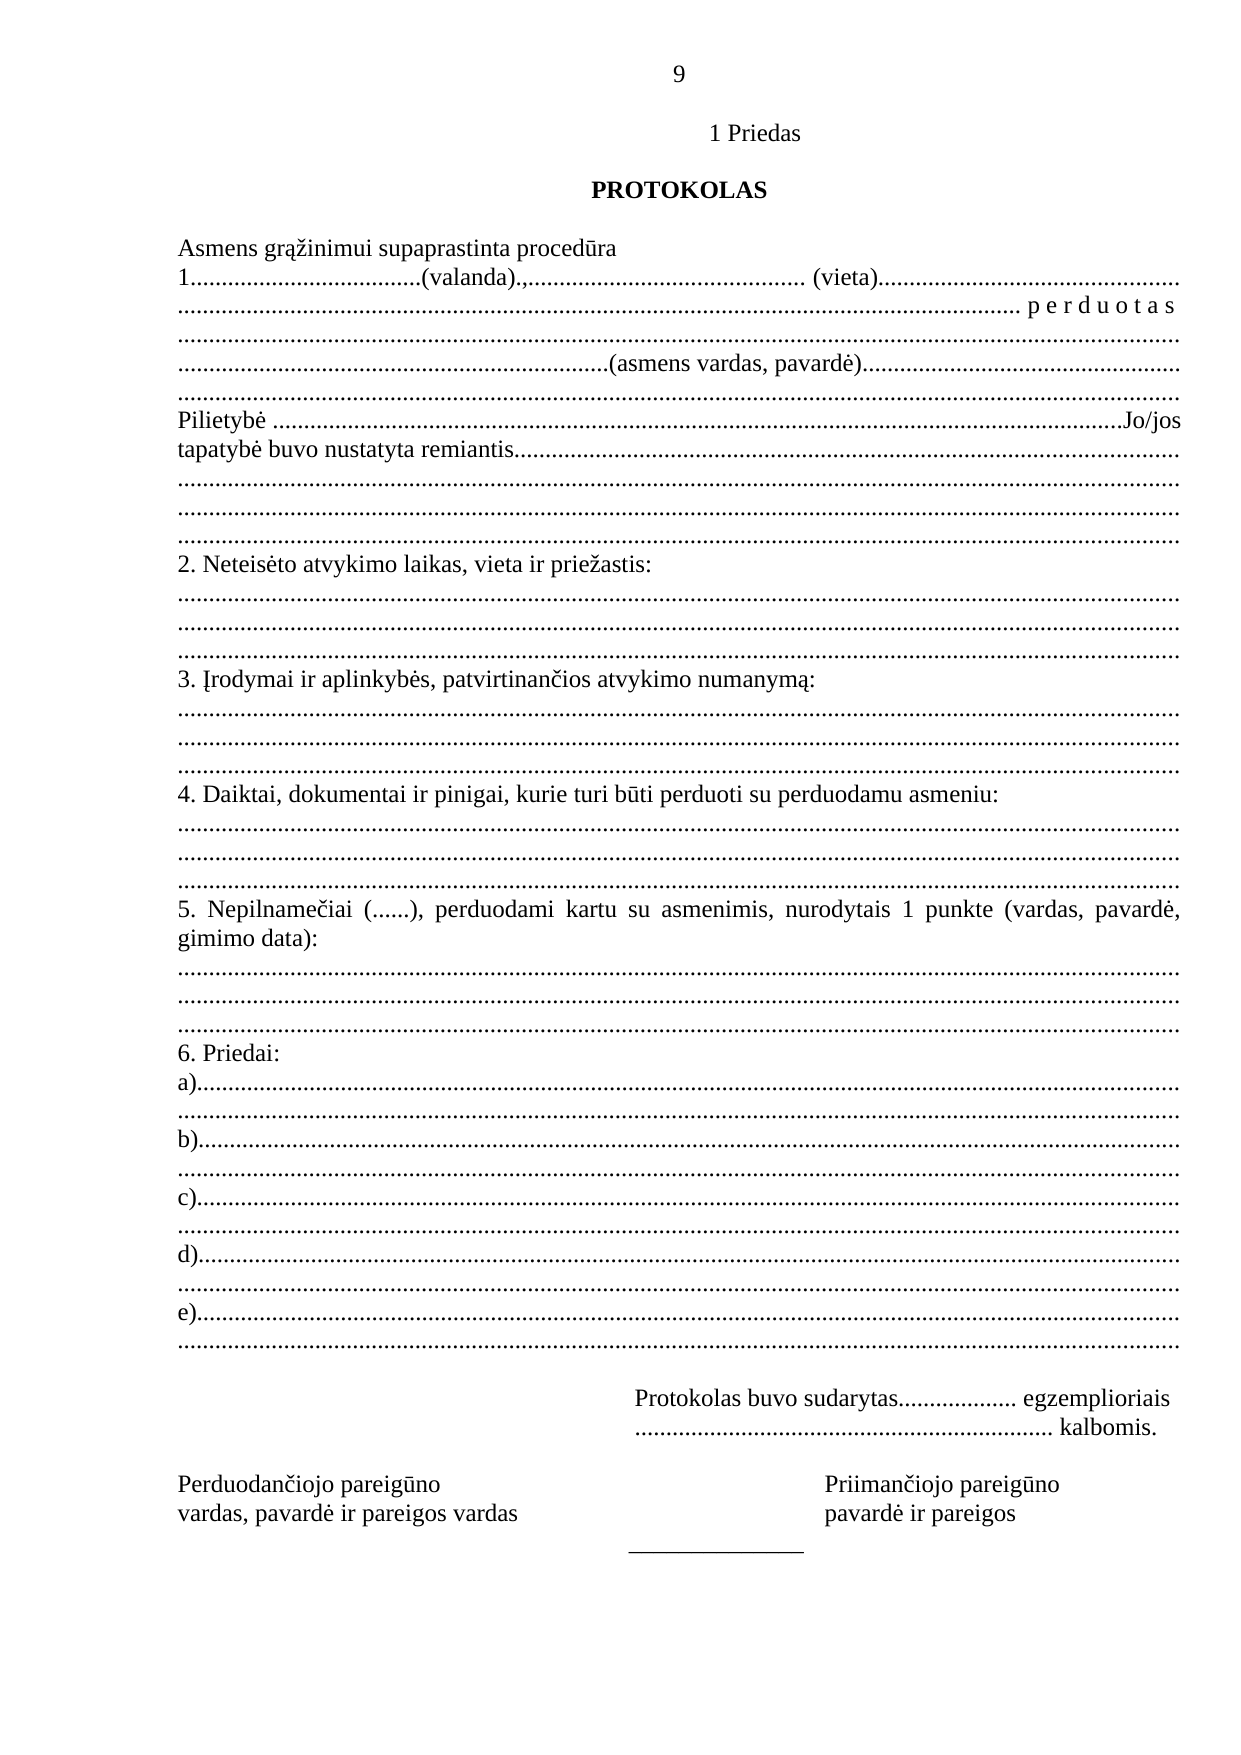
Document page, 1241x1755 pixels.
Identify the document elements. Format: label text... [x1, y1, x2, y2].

text ______________ [177, 1527, 1181, 1556]
text 5. Nepilnamečiai (......), perduodami kartu su asmenimis, nurodytais 1 punkte (vardas, pavardė, gimimo data): [177, 894, 1181, 952]
text 1 Priedas [177, 118, 1181, 147]
text tapatybė buvo nustatyta remiantis [177, 434, 1181, 463]
text b) [177, 1124, 1181, 1153]
text Pilietybė Jo/jos [177, 406, 1181, 434]
text Perduodančiojo pareigūno Priimančiojo pareigūno [177, 1469, 1181, 1498]
text d) [177, 1239, 1181, 1268]
text 3. Įrodymai ir aplinkybės, patvirtinančios atvykimo numanymą: [177, 664, 1181, 693]
text vardas, pavardė ir pareigos vardas pavardė ir pareigos [177, 1498, 1181, 1527]
text .....................................................................(asmens vardas, pavardė)................................................... [177, 348, 1181, 377]
text PROTOKOLAS [177, 176, 1181, 204]
text ................................................................... kalbomis. [177, 1412, 1181, 1441]
text perduotas [177, 291, 1181, 319]
text 6. Priedai: [177, 1038, 1181, 1067]
text Protokolas buvo sudarytas................... egzemplioriais [177, 1383, 1181, 1412]
text a) [177, 1067, 1181, 1096]
text 4. Daiktai, dokumentai ir pinigai, kurie turi būti perduoti su perduodamu asmeniu: [177, 779, 1181, 808]
text Asmens grąžinimui supaprastinta procedūra [177, 233, 1181, 262]
text c) [177, 1182, 1181, 1211]
text 1.....................................(valanda)., (vieta) [177, 262, 1181, 291]
text e) [177, 1297, 1181, 1326]
text 2. Neteisėto atvykimo laikas, vieta ir priežastis: [177, 549, 1181, 578]
